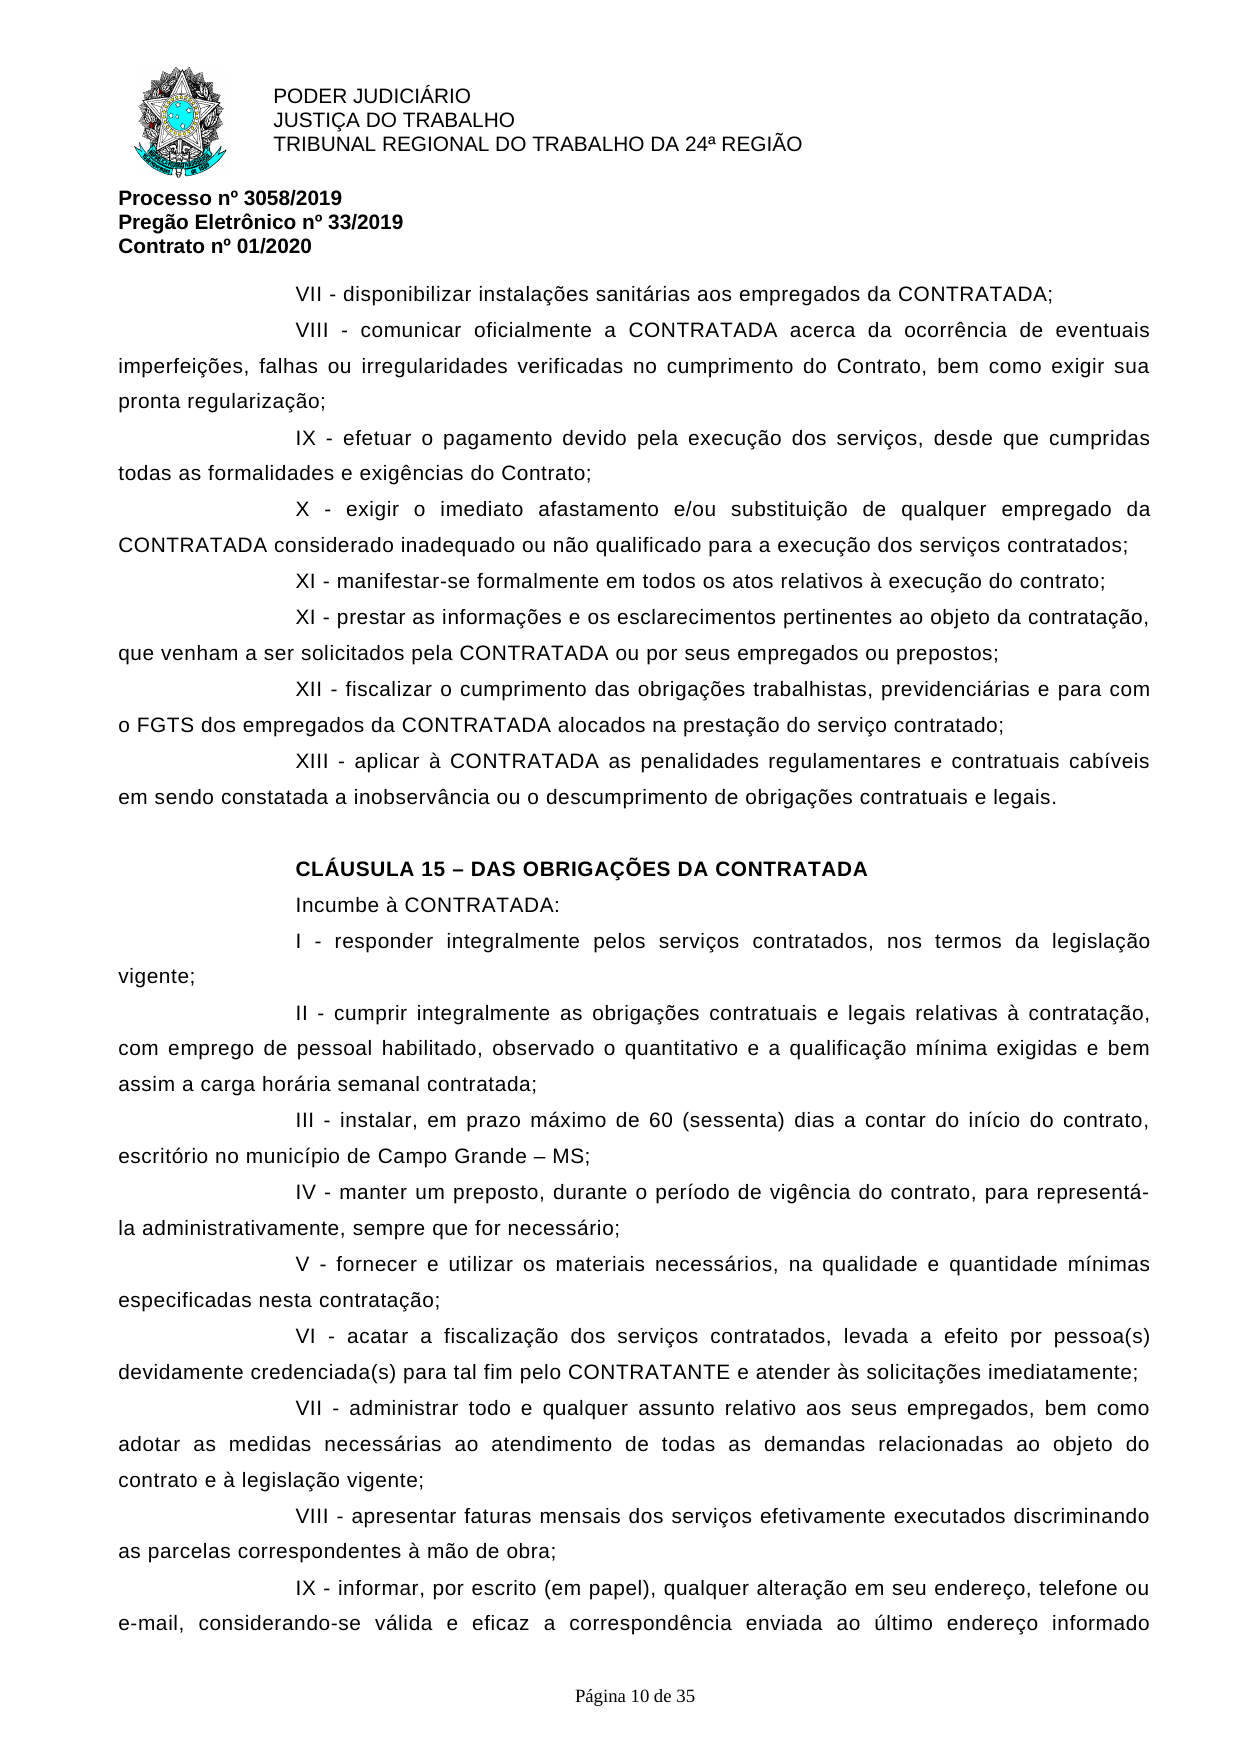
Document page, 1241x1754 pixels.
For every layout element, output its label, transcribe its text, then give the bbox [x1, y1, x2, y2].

text VII - disponibilizar instalações sanitárias aos empregados da CONTRATADA; [118, 282, 1152, 306]
text VIII - apresentar faturas mensais dos serviços efetivamente executados discriminando as parcelas correspondentes à mão de obra; [118, 1503, 1152, 1563]
text X - exigir o imediato afastamento e/ou substituição de qualquer empregado da CONTRATADA considerado inadequado ou não qualificado para a execução dos serviços contratados; [118, 497, 1152, 557]
text XII - fiscalizar o cumprimento das obrigações trabalhistas, previdenciárias e para com o FGTS dos empregados da CONTRATADA alocados na prestação do serviço contratado; [118, 677, 1152, 737]
text XIII - aplicar à CONTRATADA as penalidades regulamentares e contratuais cabíveis em sendo constatada a inobservância ou o descumprimento de obrigações contratuais e legais. [118, 749, 1152, 809]
text V - fornecer e utilizar os materiais necessários, na qualidade e quantidade mínimas especificadas nesta contratação; [118, 1252, 1152, 1312]
text IV - manter um preposto, durante o período de vigência do contrato, para representá-la administrativamente, sempre que for necessário; [118, 1180, 1152, 1240]
text III - instalar, em prazo máximo de 60 (sessenta) dias a contar do início do contrato, escritório no município de Campo Grande – MS; [118, 1108, 1152, 1168]
text XI - manifestar-se formalmente em todos os atos relativos à execução do contrato; [118, 569, 1152, 593]
text I - responder integralmente pelos serviços contratados, nos termos da legislação vigente; [118, 928, 1152, 988]
text Incumbe à CONTRATADA: [118, 892, 1152, 916]
text VIII - comunicar oficialmente a CONTRATADA acerca da ocorrência de eventuais imperfeições, falhas ou irregularidades verificadas no cumprimento do Contrato, bem como exigir sua pronta regularização; [118, 317, 1152, 413]
text IX - efetuar o pagamento devido pela execução dos serviços, desde que cumpridas todas as formalidades e exigências do Contrato; [118, 425, 1152, 485]
text XI - prestar as informações e os esclarecimentos pertinentes ao objeto da contratação, que venham a ser solicitados pela CONTRATADA ou por seus empregados ou prepostos; [118, 605, 1152, 665]
text VI - acatar a fiscalização dos serviços contratados, levada a efeito por pessoa(s) devidamente credenciada(s) para tal fim pelo CONTRATANTE e atender às solicitações imediatamente; [118, 1324, 1152, 1384]
picture [133, 66, 228, 178]
text CLÁUSULA 15 – DAS OBRIGAÇÕES DA CONTRATADA [118, 857, 1152, 881]
text II - cumprir integralmente as obrigações contratuais e legais relativas à contratação, com emprego de pessoal habilitado, observado o quantitativo e a qualificação mínima exigidas e bem assim a carga horária semanal contratada; [118, 1000, 1152, 1096]
text IX - informar, por escrito (em papel), qualquer alteração em seu endereço, telefone ou e-mail, considerando-se válida e eficaz a correspondência enviada ao último endereço informado [118, 1575, 1152, 1635]
text VII - administrar todo e qualquer assunto relativo aos seus empregados, bem como adotar as medidas necessárias ao atendimento de todas as demandas relacionadas ao objeto do contrato e à legislação vigente; [118, 1396, 1152, 1491]
